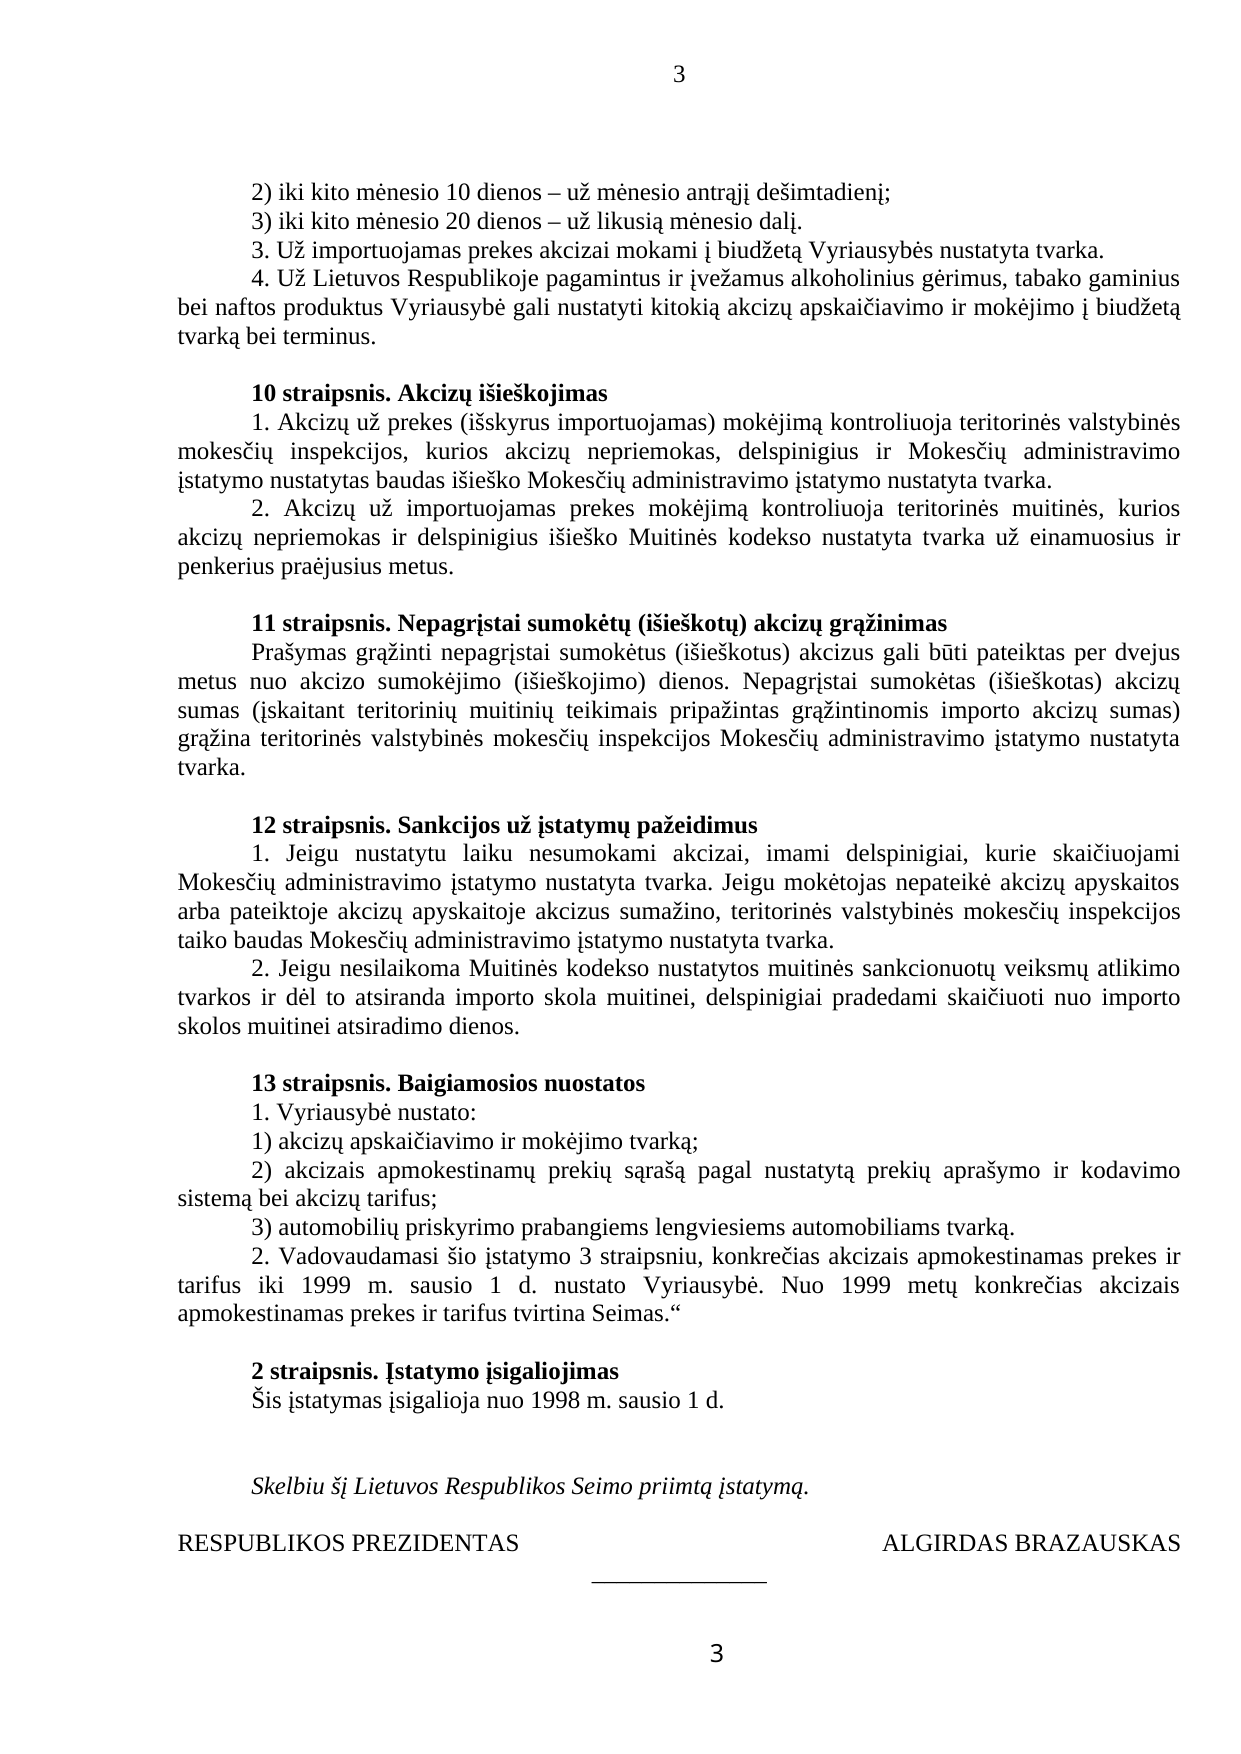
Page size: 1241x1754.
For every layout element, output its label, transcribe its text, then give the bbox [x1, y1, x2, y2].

text 2) iki kito mėnesio 10 dienos – už mėnesio antrąjį dešimtadienį; [177, 177, 1181, 206]
text RESPUBLIKOS PREZIDENTAS ALGIRDAS BRAZAUSKAS [177, 1528, 1181, 1557]
text 2 straipsnis. Įstatymo įsigaliojimas [177, 1356, 1181, 1385]
text Prašymas grąžinti nepagrįstai sumokėtus (išieškotus) akcizus gali būti pateiktas per dvejus metus nuo akcizo sumokėjimo (išieškojimo) dienos. Nepagrįstai sumokėtas (išieškotas) akcizų sumas (įskaitant teritorinių muitinių teikimais pripažintas grąžintinomis importo akcizų sumas) grąžina teritorinės valstybinės mokesčių inspekcijos Mokesčių administravimo įstatymo nustatyta tvarka. [177, 637, 1181, 781]
text 13 straipsnis. Baigiamosios nuostatos [177, 1068, 1181, 1097]
text 2. Akcizų už importuojamas prekes mokėjimą kontroliuoja teritorinės muitinės, kurios akcizų nepriemokas ir delspinigius išieško Muitinės kodekso nustatyta tvarka už einamuosius ir penkerius praėjusius metus. [177, 493, 1181, 580]
text 2. Vadovaudamasi šio įstatymo 3 straipsniu, konkrečias akcizais apmokestinamas prekes ir tarifus iki 1999 m. sausio 1 d. nustato Vyriausybė. Nuo 1999 metų konkrečias akcizais apmokestinamas prekes ir tarifus tvirtina Seimas.“ [177, 1241, 1181, 1327]
text 1. Akcizų už prekes (išskyrus importuojamas) mokėjimą kontroliuoja teritorinės valstybinės mokesčių inspekcijos, kurios akcizų nepriemokas, delspinigius ir Mokesčių administravimo įstatymo nustatytas baudas išieško Mokesčių administravimo įstatymo nustatyta tvarka. [177, 407, 1181, 493]
text 10 straipsnis. Akcizų išieškojimas [177, 378, 1181, 407]
text 11 straipsnis. Nepagrįstai sumokėtų (išieškotų) akcizų grąžinimas [177, 608, 1181, 637]
text Šis įstatymas įsigalioja nuo 1998 m. sausio 1 d. [177, 1385, 1181, 1413]
text 3) iki kito mėnesio 20 dienos – už likusią mėnesio dalį. [177, 206, 1181, 235]
text 1. Jeigu nustatytu laiku nesumokami akcizai, imami delspinigiai, kurie skaičiuojami Mokesčių administravimo įstatymo nustatyta tvarka. Jeigu mokėtojas nepateikė akcizų apyskaitos arba pateiktoje akcizų apyskaitoje akcizus sumažino, teritorinės valstybinės mokesčių inspekcijos taiko baudas Mokesčių administravimo įstatymo nustatyta tvarka. [177, 838, 1181, 953]
text 3. Už importuojamas prekes akcizai mokami į biudžetą Vyriausybės nustatyta tvarka. [177, 235, 1181, 263]
text 1) akcizų apskaičiavimo ir mokėjimo tvarką; [177, 1126, 1181, 1155]
text Skelbiu šį Lietuvos Respublikos Seimo priimtą įstatymą. [177, 1471, 1181, 1500]
text 1. Vyriausybė nustato: [177, 1097, 1181, 1126]
text 2. Jeigu nesilaikoma Muitinės kodekso nustatytos muitinės sankcionuotų veiksmų atlikimo tvarkos ir dėl to atsiranda importo skola muitinei, delspinigiai pradedami skaičiuoti nuo importo skolos muitinei atsiradimo dienos. [177, 953, 1181, 1040]
text 3) automobilių priskyrimo prabangiems lengviesiems automobiliams tvarką. [177, 1212, 1181, 1241]
text ______________ [177, 1557, 1181, 1586]
text 2) akcizais apmokestinamų prekių sąrašą pagal nustatytą prekių aprašymo ir kodavimo sistemą bei akcizų tarifus; [177, 1155, 1181, 1212]
text 4. Už Lietuvos Respublikoje pagamintus ir įvežamus alkoholinius gėrimus, tabako gaminius bei naftos produktus Vyriausybė gali nustatyti kitokią akcizų apskaičiavimo ir mokėjimo į biudžetą tvarką bei terminus. [177, 263, 1181, 350]
text 12 straipsnis. Sankcijos už įstatymų pažeidimus [177, 810, 1181, 838]
